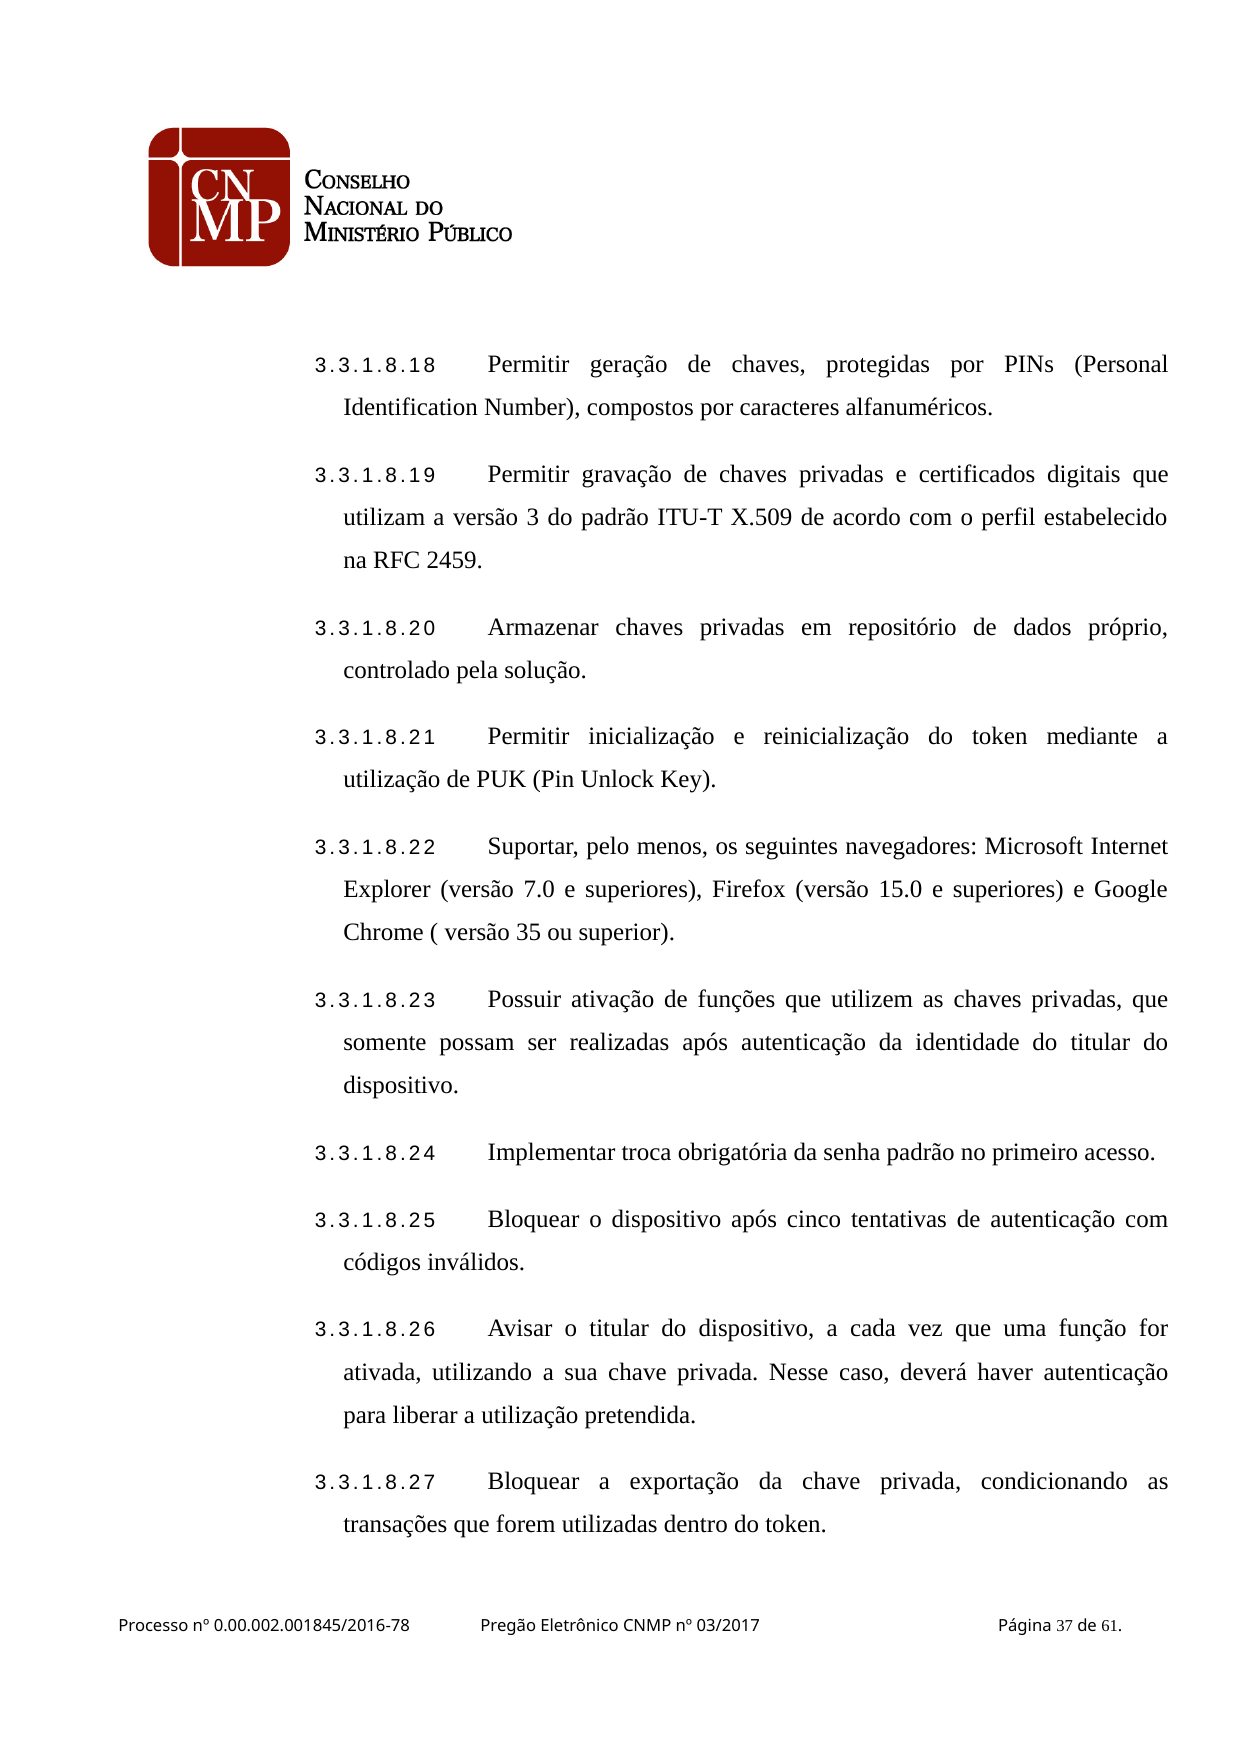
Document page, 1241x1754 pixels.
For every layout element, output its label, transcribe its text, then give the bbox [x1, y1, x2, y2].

list Bloquear a exportação da chave privada, condicionando as transações que forem utilizadas dentro do token. [306, 1466, 1169, 1538]
list Bloquear o dispositivo após cinco tentativas de autenticação com códigos inválidos. [306, 1204, 1169, 1276]
list Implementar troca obrigatória da senha padrão no primeiro acesso. [306, 1137, 1169, 1166]
picture [124, 105, 528, 288]
list Suportar, pelo menos, os seguintes navegadores: Microsoft Internet Explorer (versão 7.0 e superiores), Firefox (versão 15.0 e superiores) e Google Chrome ( versão 35 ou superior). [306, 831, 1169, 946]
list Armazenar chaves privadas em repositório de dados próprio, controlado pela solução. [306, 612, 1169, 683]
list Possuir ativação de funções que utilizem as chaves privadas, que somente possam ser realizadas após autenticação da identidade do titular do dispositivo. [306, 984, 1169, 1099]
list Permitir geração de chaves, protegidas por PINs (Personal Identification Number), compostos por caracteres alfanuméricos. [306, 349, 1169, 421]
list Permitir inicialização e reinicialização do token mediante a utilização de PUK (Pin Unlock Key). [306, 721, 1169, 793]
list Avisar o titular do dispositivo, a cada vez que uma função for ativada, utilizando a sua chave privada. Nesse caso, deverá haver autenticação para liberar a utilização pretendida. [306, 1313, 1169, 1428]
list Permitir gravação de chaves privadas e certificados digitais que utilizam a versão 3 do padrão ITU-T X.509 de acordo com o perfil estabelecido na RFC 2459. [306, 459, 1169, 574]
